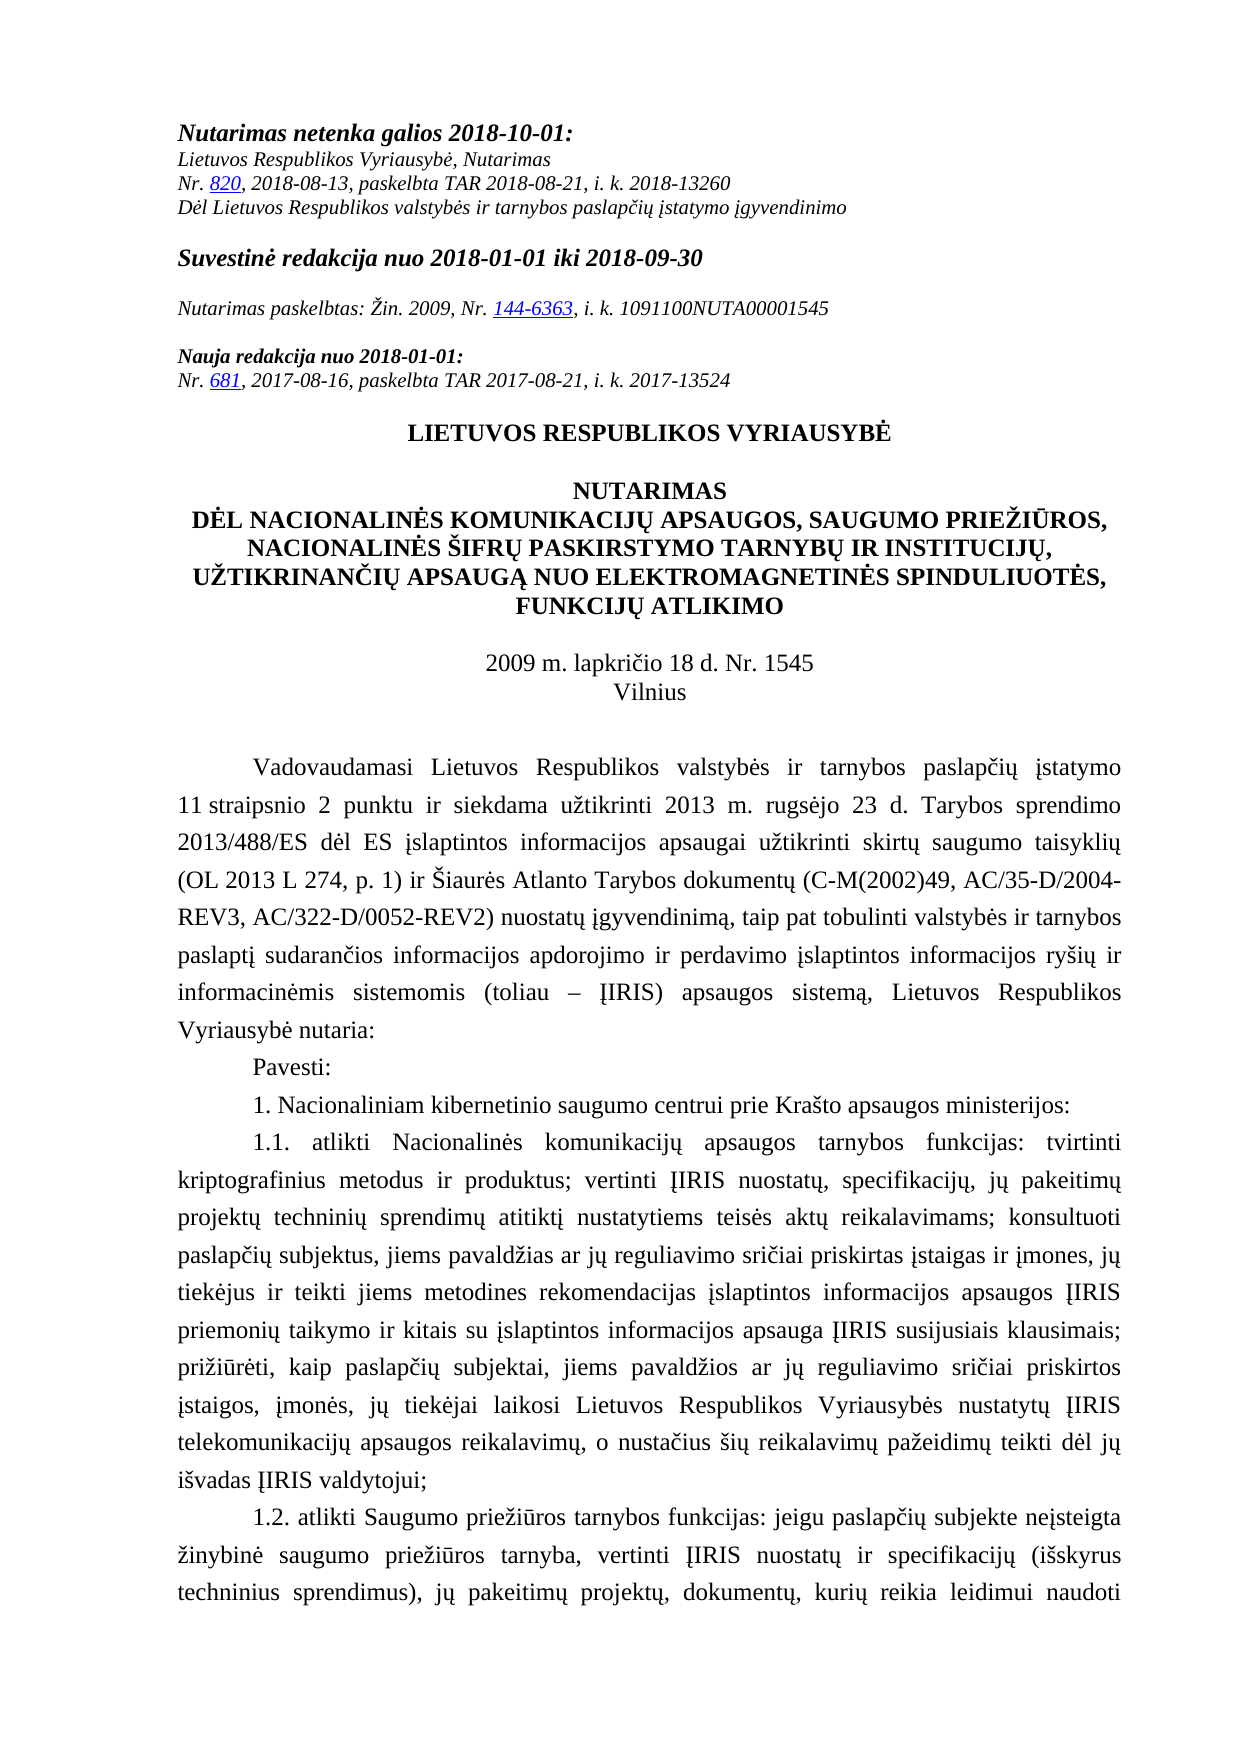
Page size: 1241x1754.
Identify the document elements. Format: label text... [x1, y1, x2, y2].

text Suvestinė redakcija nuo 2018-01-01 iki 2018-09-30 [177, 243, 1122, 272]
text DĖL NACIONALINĖS KOMUNIKACIJŲ APSAUGOS, SAUGUMO PRIEŽIŪROS, NACIONALINĖS ŠIFRŲ PASKIRSTYMO TARNYBŲ IR INSTITUCIJŲ, UŽTIKRINANČIŲ APSAUGĄ NUO ELEKTROMAGNETINĖS SPINDULIUOTĖS, FUNKCIJŲ atlikiMO [177, 505, 1122, 620]
text Nutarimas netenka galios 2018-10-01: [177, 118, 1122, 147]
text Vilnius [177, 677, 1122, 706]
text Lietuvos Respublikos Vyriausybė [177, 418, 1122, 447]
text 1.1. atlikti Nacionalinės komunikacijų apsaugos tarnybos funkcijas: tvirtinti kriptografinius metodus ir produktus; vertinti ĮIRIS nuostatų, specifikacijų, jų pakeitimų projektų techninių sprendimų atitiktį nustatytiems teisės aktų reikalavimams; konsultuoti paslapčių subjektus, jiems pavaldžias ar jų reguliavimo sričiai priskirtas įstaigas ir įmones, jų tiekėjus ir teikti jiems metodines rekomendacijas įslaptintos informacijos apsaugos ĮIRIS priemonių taikymo ir kitais su įslaptintos informacijos apsauga ĮIRIS susijusiais klausimais; prižiūrėti, kaip paslapčių subjektai, jiems pavaldžios ar jų reguliavimo sričiai priskirtos įstaigos, įmonės, jų tiekėjai laikosi Lietuvos Respublikos Vyriausybės nustatytų ĮIRIS telekomunikacijų apsaugos reikalavimų, o nustačius šių reikalavimų pažeidimų teikti dėl jų išvadas ĮIRIS valdytojui; [177, 1118, 1122, 1493]
text 1.2. atlikti Saugumo priežiūros tarnybos funkcijas: jeigu paslapčių subjekte neįsteigta žinybinė saugumo priežiūros tarnyba, vertinti ĮIRIS nuostatų ir specifikacijų (išskyrus techninius sprendimus), jų pakeitimų projektų, dokumentų, kurių reikia leidimui naudoti [177, 1493, 1122, 1606]
text Nr. 681, 2017-08-16, paskelbta TAR 2017-08-21, i. k. 2017-13524 [177, 368, 1122, 392]
text Nutarimas paskelbtas: Žin. 2009, Nr. 144-6363, i. k. 1091100NUTA00001545 [177, 296, 1122, 320]
text Lietuvos Respublikos Vyriausybė, Nutarimas [177, 147, 1122, 171]
text Nr. 820, 2018-08-13, paskelbta TAR 2018-08-21, i. k. 2018-13260 [177, 171, 1122, 195]
text nutarimas [177, 476, 1122, 505]
text 1. Nacionaliniam kibernetinio saugumo centrui prie Krašto apsaugos ministerijos: [177, 1081, 1122, 1118]
text Nauja redakcija nuo 2018-01-01: [177, 344, 1122, 368]
text Pavesti: [177, 1043, 1122, 1081]
text Dėl Lietuvos Respublikos valstybės ir tarnybos paslapčių įstatymo įgyvendinimo [177, 195, 1122, 219]
text Vadovaudamasi Lietuvos Respublikos valstybės ir tarnybos paslapčių įstatymo 11 straipsnio 2 punktu ir siekdama užtikrinti 2013 m. rugsėjo 23 d. Tarybos sprendimo 2013/488/ES dėl ES įslaptintos informacijos apsaugai užtikrinti skirtų saugumo taisyklių (OL 2013 L 274, p. 1) ir Šiaurės Atlanto Tarybos dokumentų (C-M(2002)49, AC/35-D/2004-REV3, AC/322-D/0052-REV2) nuostatų įgyvendinimą, taip pat tobulinti valstybės ir tarnybos paslaptį sudarančios informacijos apdorojimo ir perdavimo įslaptintos informacijos ryšių ir informacinėmis sistemomis (toliau – ĮIRIS) apsaugos sistemą, Lietuvos Respublikos Vyriausybė nutaria: [177, 743, 1122, 1043]
text 2009 m. lapkričio 18 d. Nr. 1545 [177, 648, 1122, 677]
